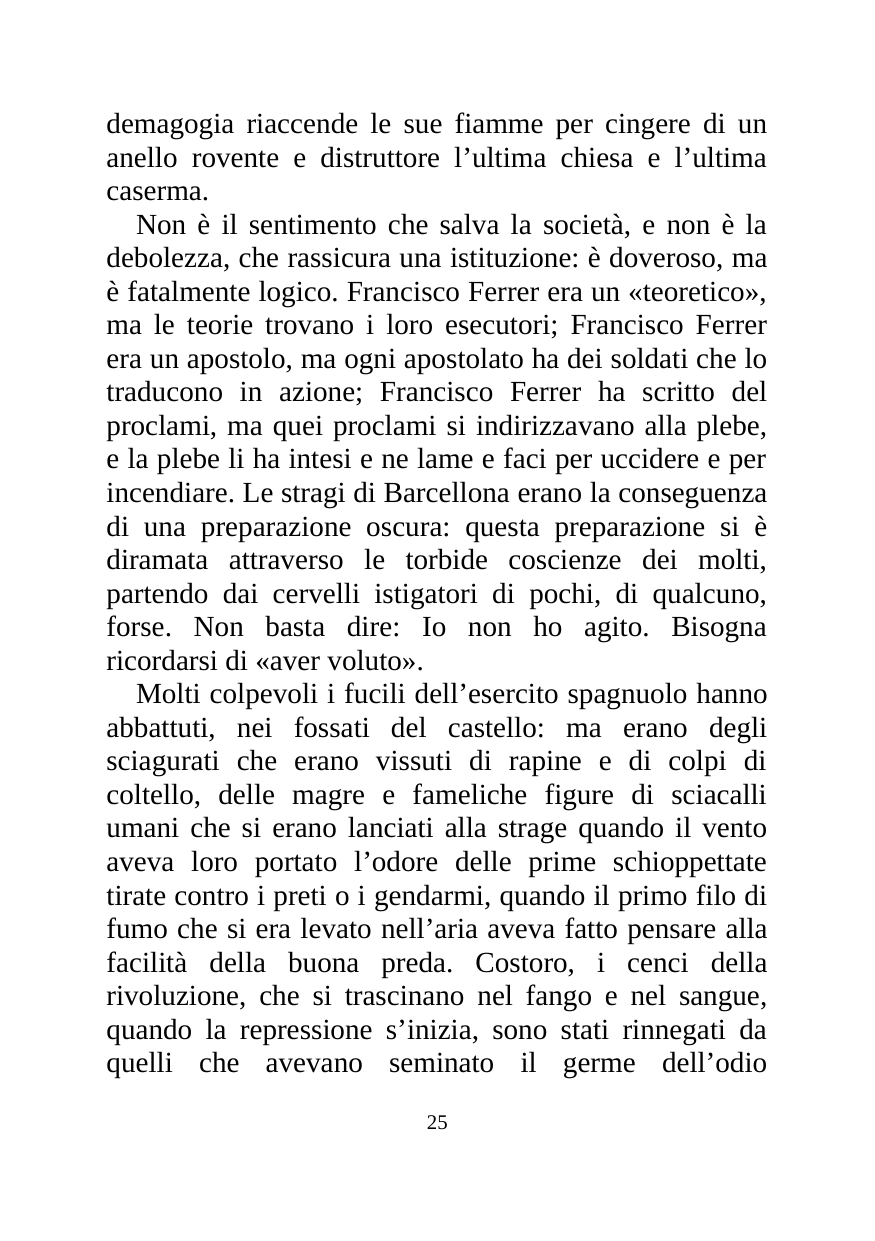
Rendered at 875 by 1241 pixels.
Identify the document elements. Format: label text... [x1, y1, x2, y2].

text demagogia riaccende le sue fiamme per cingere di un anello rovente e distruttore l’ultima chiesa e l’ultima caserma. [106, 106, 768, 207]
text Molti colpevoli i fucili dell’esercito spagnuolo hanno abbattuti, nei fossati del castello: ma erano degli sciagurati che erano vissuti di rapine e di colpi di coltello, delle magre e fameliche figure di sciacalli umani che si erano lanciati alla strage quando il vento aveva loro portato l’odore delle prime schioppettate tirate contro i preti o i gendarmi, quando il primo filo di fumo che si era levato nell’aria aveva fatto pensare alla facilità della buona preda. Costoro, i cenci della rivoluzione, che si trascinano nel fango e nel sangue, quando la repressione s’inizia, sono stati rinnegati da quelli che avevano seminato il germe dell’odio [106, 676, 768, 1079]
text Non è il sentimento che salva la società, e non è la debolezza, che rassicura una istituzione: è doveroso, ma è fatalmente logico. Francisco Ferrer era un «teoretico», ma le teorie trovano i loro esecutori; Francisco Ferrer era un apostolo, ma ogni apostolato ha dei soldati che lo traducono in azione; Francisco Ferrer ha scritto del proclami, ma quei proclami si indirizzavano alla plebe, e la plebe li ha intesi e ne lame e faci per uccidere e per incendiare. Le stragi di Barcellona erano la conseguenza di una preparazione oscura: questa preparazione si è diramata attraverso le torbide coscienze dei molti, partendo dai cervelli istigatori di pochi, di qualcuno, forse. Non basta dire: Io non ho agito. Bisogna ricordarsi di «aver voluto». [106, 207, 768, 676]
